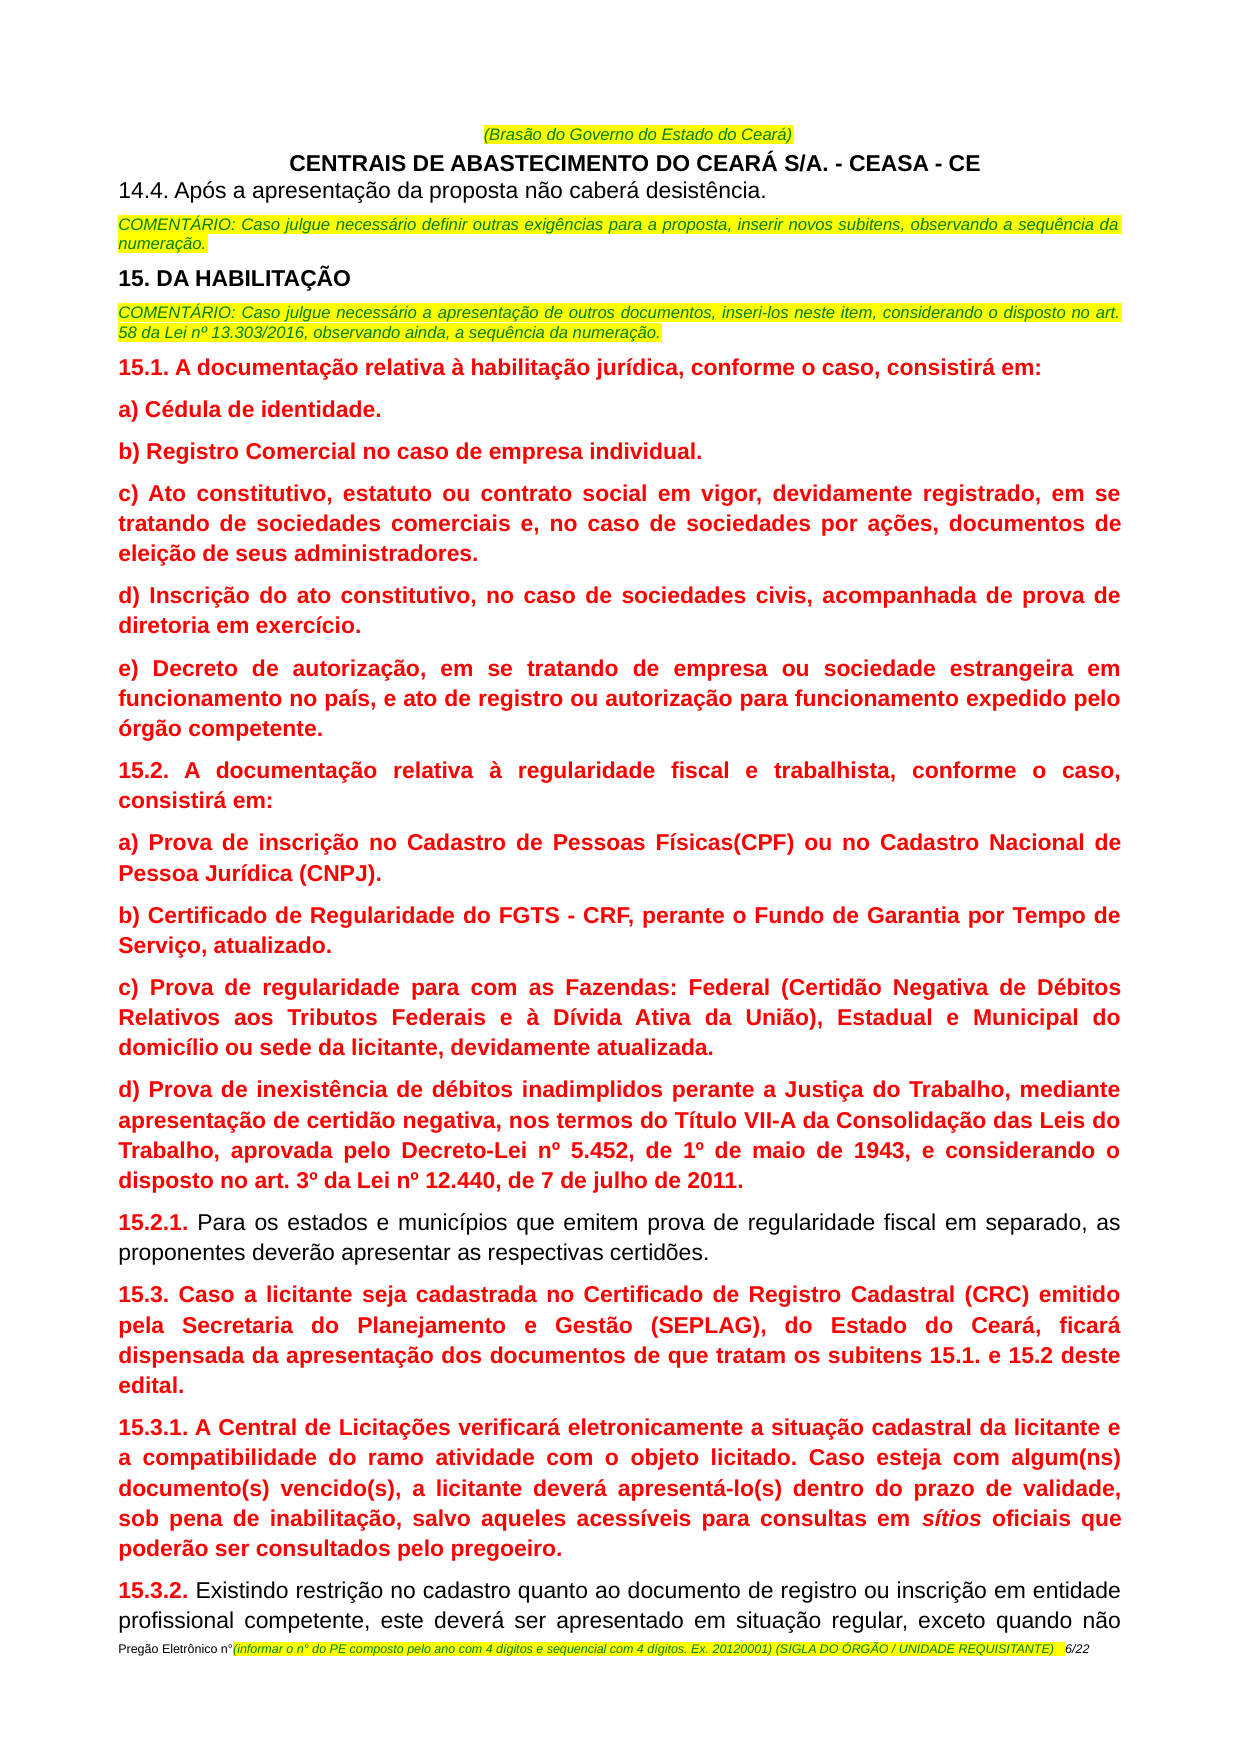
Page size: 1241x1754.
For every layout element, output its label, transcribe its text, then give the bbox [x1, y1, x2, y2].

text 15.3. Caso a licitante seja cadastrada no Certificado de Registro Cadastral (CRC) emitido pela Secretaria do Planejamento e Gestão (SEPLAG), do Estado do Ceará, ficará dispensada da apresentação dos documentos de que tratam os subitens 15.1. e 15.2 deste edital. [118, 1281, 1122, 1398]
text b) Registro Comercial no caso de empresa individual. [118, 438, 1122, 464]
text 15.3.1. A Central de Licitações verificará eletronicamente a situação cadastral da licitante e a compatibilidade do ramo atividade com o objeto licitado. Caso esteja com algum(ns) documento(s) vencido(s), a licitante deverá apresentá-lo(s) dentro do prazo de validade, sob pena de inabilitação, salvo aqueles acessíveis para consultas em sítios oficiais que poderão ser consultados pelo pregoeiro. [118, 1414, 1122, 1561]
text d) Prova de inexistência de débitos inadimplidos perante a Justiça do Trabalho, mediante apresentação de certidão negativa, nos termos do Título VII-A da Consolidação das Leis do Trabalho, aprovada pelo Decreto-Lei nº 5.452, de 1º de maio de 1943, e considerando o disposto no art. 3º da Lei nº 12.440, de 7 de julho de 2011. [118, 1076, 1122, 1193]
text 15. DA HABILITAÇÃO [118, 265, 1122, 291]
text e) Decreto de autorização, em se tratando de empresa ou sociedade estrangeira em funcionamento no país, e ato de registro ou autorização para funcionamento expedido pelo órgão competente. [118, 654, 1122, 741]
text COMENTÁRIO: Caso julgue necessário definir outras exigências para a proposta, inserir novos subitens, observando a sequência da numeração. [118, 215, 1122, 253]
text 15.2.1. Para os estados e municípios que emitem prova de regularidade fiscal em separado, as proponentes deverão apresentar as respectivas certidões. [118, 1209, 1122, 1266]
text 15.2. A documentação relativa à regularidade fiscal e trabalhista, conforme o caso, consistirá em: [118, 757, 1122, 814]
text a) Prova de inscrição no Cadastro de Pessoas Físicas(CPF) ou no Cadastro Nacional de Pessoa Jurídica (CNPJ). [118, 829, 1122, 886]
text c) Ato constitutivo, estatuto ou contrato social em vigor, devidamente registrado, em se tratando de sociedades comerciais e, no caso de sociedades por ações, documentos de eleição de seus administradores. [118, 480, 1122, 567]
text a) Cédula de identidade. [118, 396, 1122, 422]
text 14.4. Após a apresentação da proposta não caberá desistência. [118, 177, 1122, 203]
text c) Prova de regularidade para com as Fazendas: Federal (Certidão Negativa de Débitos Relativos aos Tributos Federais e à Dívida Ativa da União), Estadual e Municipal do domicílio ou sede da licitante, devidamente atualizada. [118, 974, 1122, 1061]
text 15.3.2. Existindo restrição no cadastro quanto ao documento de registro ou inscrição em entidade profissional competente, este deverá ser apresentado em situação regular, exceto quando não [118, 1577, 1122, 1634]
text b) Certificado de Regularidade do FGTS - CRF, perante o Fundo de Garantia por Tempo de Serviço, atualizado. [118, 902, 1122, 958]
text d) Inscrição do ato constitutivo, no caso de sociedades civis, acompanhada de prova de diretoria em exercício. [118, 582, 1122, 639]
text 15.1. A documentação relativa à habilitação jurídica, conforme o caso, consistirá em: [118, 353, 1122, 380]
text COMENTÁRIO: Caso julgue necessário a apresentação de outros documentos, inseri-los neste item, considerando o disposto no art. 58 da Lei nº 13.303/2016, observando ainda, a sequência da numeração. [118, 303, 1122, 342]
